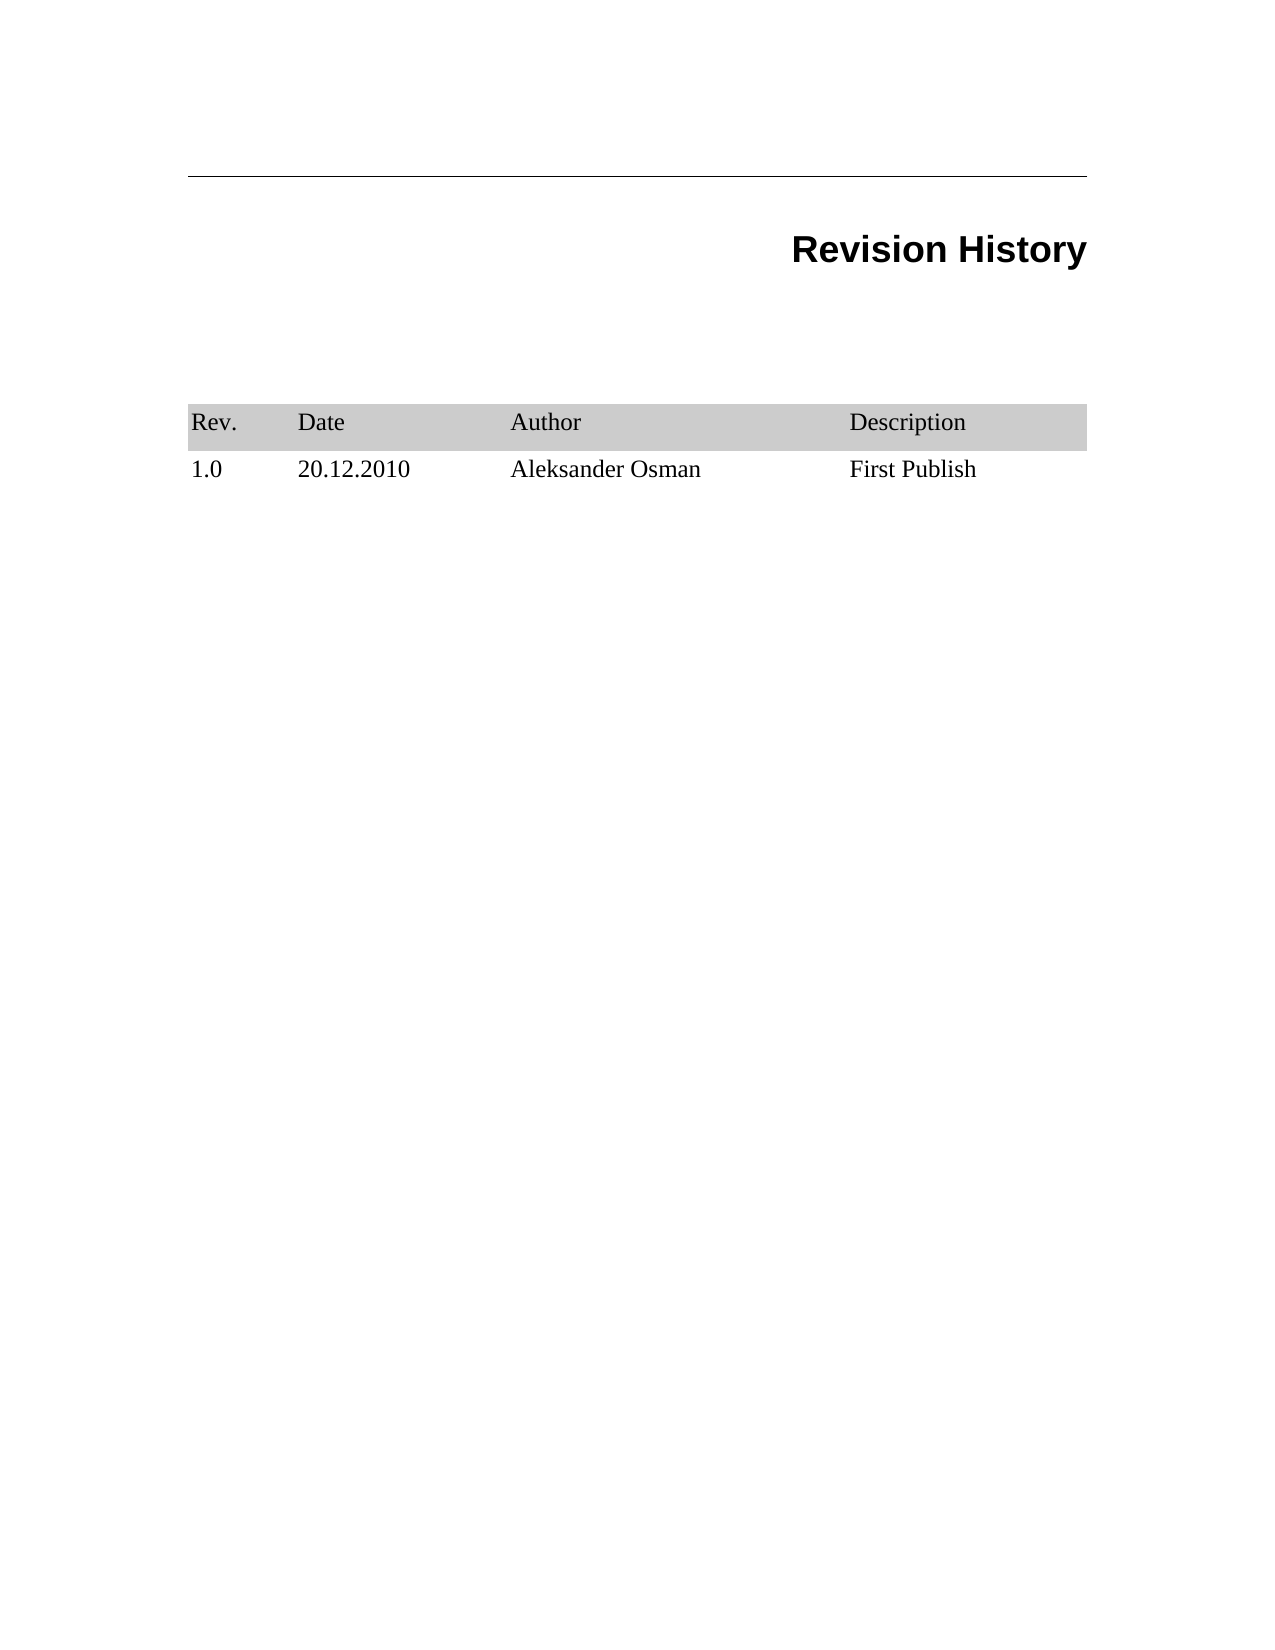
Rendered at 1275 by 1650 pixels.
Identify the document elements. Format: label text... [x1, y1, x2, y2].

table_cell Aleksander Osman [507, 451, 846, 498]
table_header Author [507, 404, 846, 451]
table_header Description [846, 404, 1087, 451]
table_cell 1.0 [188, 451, 295, 498]
text Revision History [188, 227, 1087, 270]
table_cell 20.12.2010 [295, 451, 507, 498]
table_cell First Publish [846, 451, 1087, 498]
table_header Date [295, 404, 507, 451]
table_header Rev. [188, 404, 295, 451]
